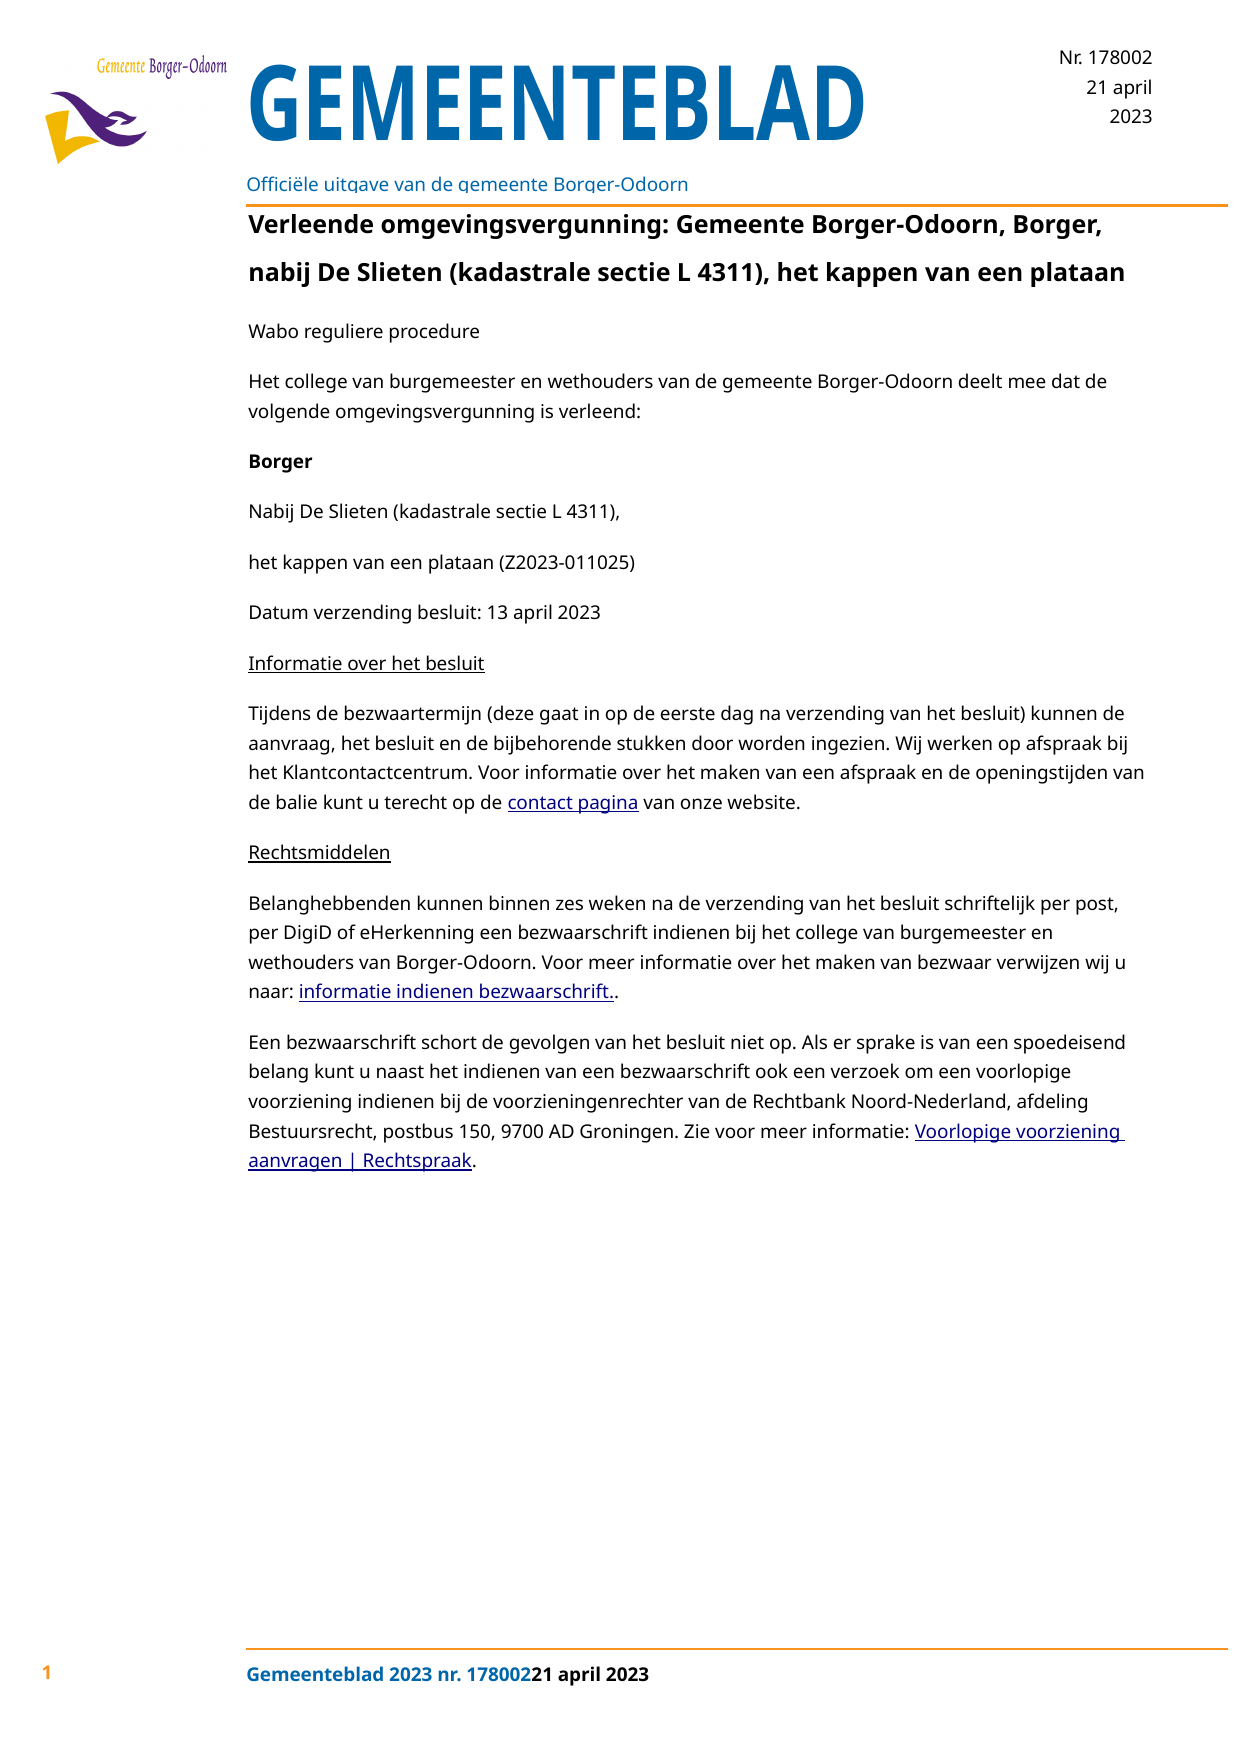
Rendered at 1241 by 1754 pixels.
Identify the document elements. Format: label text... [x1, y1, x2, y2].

text Belanghebbenden kunnen binnen zes weken na de verzending van het besluit schriftelijk per post, per DigiD of eHerkenning een bezwaarschrift indienen bij het college van burgemeester en wethouders van Borger-Odoorn. Voor meer informatie over het maken van bezwaar verwijzen wij u naar: informatie indienen bezwaarschrift.. [248, 890, 1152, 1004]
text Nabij De Slieten (kadastrale sectie L 4311), [248, 499, 1152, 524]
text Een bezwaarschrift schort de gevolgen van het besluit niet op. Als er sprake is van een spoedeisend belang kunt u naast het indienen van een bezwaarschrift ook een verzoek om een voorlopige voorziening indienen bij de voorzieningenrechter van de Rechtbank Noord-Nederland, afdeling Bestuursrecht, postbus 150, 9700 AD Groningen. Zie voor meer informatie: Voorlopige voorziening aanvragen | Rechtspraak. [248, 1029, 1152, 1173]
text Verleende omgevingsvergunning: Gemeente Borger-Odoorn, Borger, nabij De Slieten (kadastrale sectie L 4311), het kappen van een plataan [248, 207, 1152, 288]
text Datum verzending besluit: 13 april 2023 [248, 599, 1152, 625]
text Informatie over het besluit [248, 650, 1152, 676]
text het kappen van een plataan (Z2023-011025) [248, 549, 1152, 575]
text Tijdens de bezwaartermijn (deze gaat in op de eerste dag na verzending van het besluit) kunnen de aanvraag, het besluit en de bijbehorende stukken door worden ingezien. Wij werken op afspraak bij het Klantcontactcentrum. Voor informatie over het maken van een afspraak en de openingstijden van de balie kunt u terecht op de contact pagina van onze website. [248, 700, 1152, 815]
text Wabo reguliere procedure [248, 318, 1152, 344]
picture [41, 47, 231, 172]
text Rechtsmiddelen [248, 839, 1152, 865]
text Borger [248, 448, 1152, 474]
text Het college van burgemeester en wethouders van de gemeente Borger-Odoorn deelt mee dat de volgende omgevingsvergunning is verleend: [248, 368, 1152, 424]
